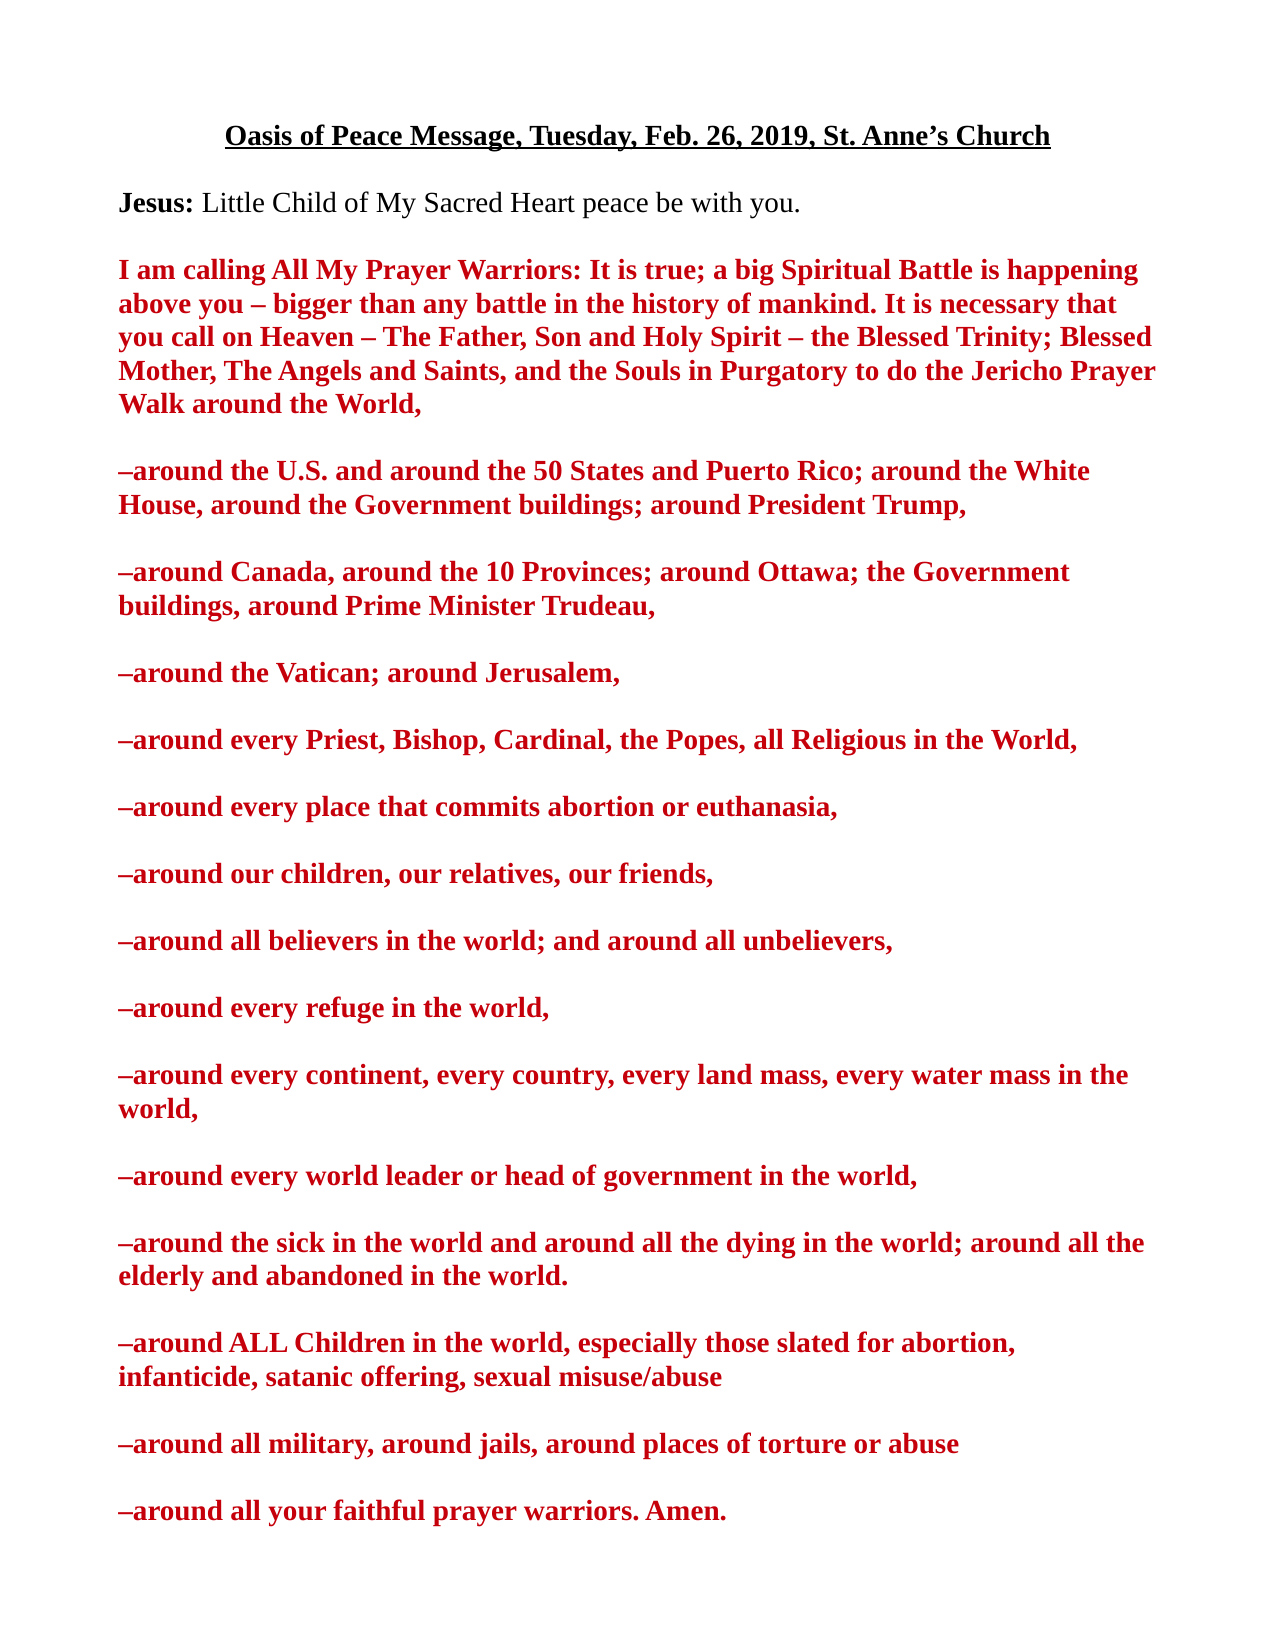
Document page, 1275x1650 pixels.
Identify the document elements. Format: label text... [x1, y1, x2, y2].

text –around every world leader or head of government in the world, [118, 1158, 1157, 1191]
text –around ALL Children in the world, especially those slated for abortion, infanticide, satanic offering, sexual misuse/abuse [118, 1326, 1157, 1393]
text –around all military, around jails, around places of torture or abuse [118, 1426, 1157, 1460]
text –around Canada, around the 10 Provinces; around Ottawa; the Government buildings, around Prime Minister Trudeau, [118, 554, 1157, 621]
text –around all believers in the world; and around all unbelievers, [118, 923, 1157, 957]
text –around our children, our relatives, our friends, [118, 856, 1157, 889]
text –around every Priest, Bishop, Cardinal, the Popes, all Religious in the World, [118, 722, 1157, 755]
text Jesus: Little Child of My Sacred Heart peace be with you. [118, 185, 1157, 219]
text –around the Vatican; around Jerusalem, [118, 655, 1157, 688]
text –around all your faithful prayer warriors. Amen. [118, 1493, 1157, 1527]
text –around the sick in the world and around all the dying in the world; around all the elderly and abandoned in the world. [118, 1225, 1157, 1292]
text –around the U.S. and around the 50 States and Puerto Rico; around the White House, around the Government buildings; around President Trump, [118, 453, 1157, 521]
text Oasis of Peace Message, Tuesday, Feb. 26, 2019, St. Anne’s Church [118, 118, 1157, 152]
text –around every refuge in the world, [118, 990, 1157, 1024]
text –around every place that commits abortion or euthanasia, [118, 789, 1157, 822]
text I am calling All My Prayer Warriors: It is true; a big Spiritual Battle is happening above you – bigger than any battle in the history of mankind. It is necessary that you call on Heaven – The Father, Son and Holy Spirit – the Blessed Trinity; Blessed Mother, The Angels and Saints, and the Souls in Purgatory to do the Jericho Prayer Walk around the World, [118, 252, 1157, 420]
text –around every continent, every country, every land mass, every water mass in the world, [118, 1057, 1157, 1124]
